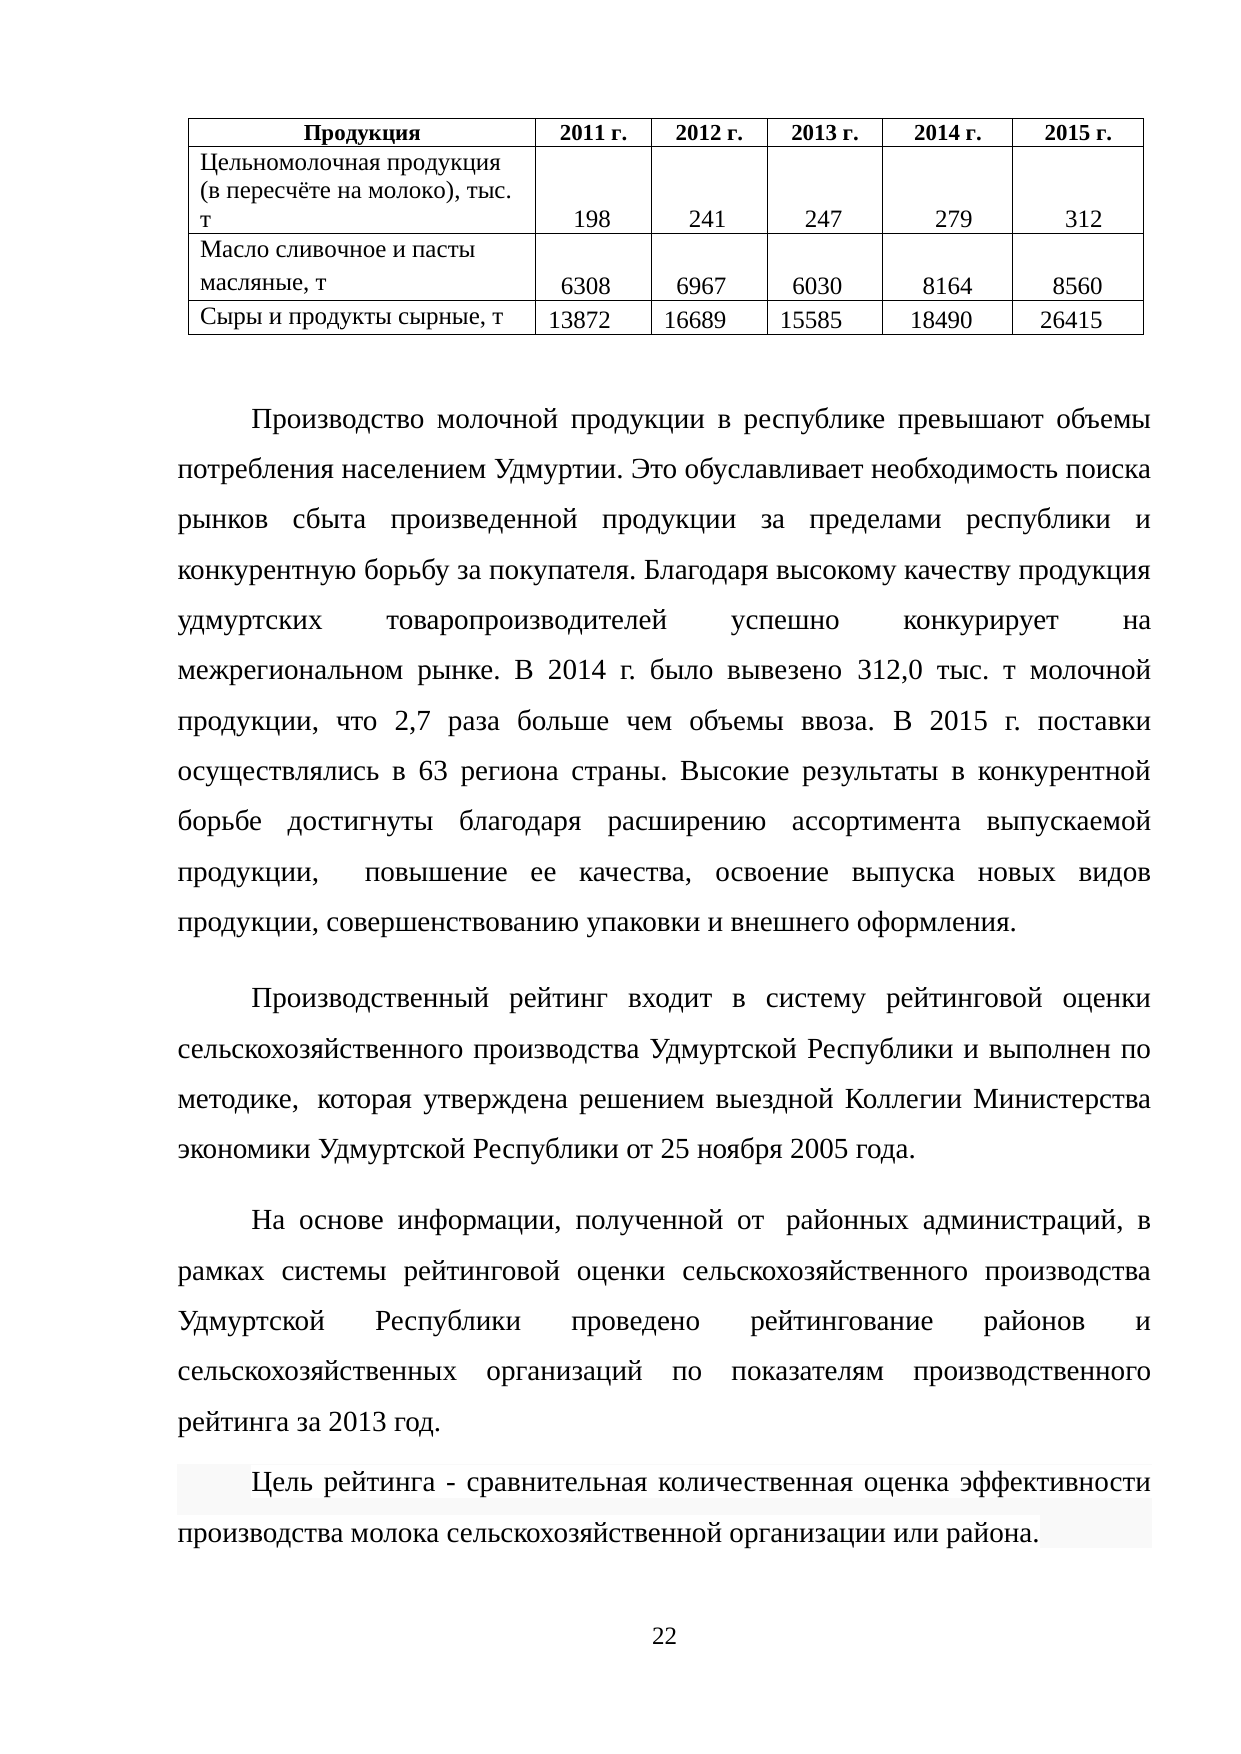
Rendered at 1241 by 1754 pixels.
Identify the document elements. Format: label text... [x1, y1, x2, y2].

table_header Продукция [189, 119, 535, 146]
table_cell 312 [1013, 147, 1143, 233]
table_cell Сыры и продукты сырные, т [189, 301, 535, 334]
table_cell 6030 [768, 234, 882, 300]
table_cell 241 [652, 147, 767, 233]
table_header 2014 г. [883, 119, 1012, 146]
table_cell 8560 [1013, 234, 1143, 300]
table_cell 279 [883, 147, 1012, 233]
text Цель рейтинга - сравнительная количественная оценка эффективности производства молока сельскохозяйственной организации или района. [177, 1464, 1152, 1548]
table_cell 16689 [652, 301, 767, 334]
table_cell 198 [536, 147, 651, 233]
table_cell 8164 [883, 234, 1012, 300]
table_header 2013 г. [768, 119, 882, 146]
table_header 2015 г. [1013, 119, 1143, 146]
table_cell Цельномолочная продукция (в пересчёте на молоко), тыс. т [189, 147, 535, 233]
table_cell Масло сливочное и пасты масляные, т [189, 234, 535, 300]
text Производство молочной продукции в республике превышают объемы потребления населением Удмуртии. Это обуславливает необходимость поиска рынков сбыта произведенной продукции за пределами республики и конкурентную борьбу за покупателя. Благодаря высокому качеству продукция удмуртских товаропроизводителей успешно конкурирует на межрегиональном рынке. В 2014 г. было вывезено 312,0 тыс. т молочной продукции, что 2,7 раза больше чем объемы ввоза. В 2015 г. поставки осуществлялись в 63 региона страны. Высокие результаты в конкурентной борьбе достигнуты благодаря расширению ассортимента выпускаемой продукции, повышение ее качества, освоение выпуска новых видов продукции, совершенствованию упаковки и внешнего оформления. [177, 401, 1152, 938]
table_cell 13872 [536, 301, 651, 334]
table_cell 26415 [1013, 301, 1143, 334]
text Производственный рейтинг входит в систему рейтинговой оценки сельскохозяйственного производства Удмуртской Республики и выполнен по методике, которая утверждена решением выездной Коллегии Министерства экономики Удмуртской Республики от 25 ноября 2005 года. [177, 980, 1152, 1165]
table_header 2011 г. [536, 119, 651, 146]
table_cell 247 [768, 147, 882, 233]
table_header 2012 г. [652, 119, 767, 146]
text На основе информации, полученной от районных администраций, в рамках системы рейтинговой оценки сельскохозяйственного производства Удмуртской Республики проведено рейтингование районов и сельскохозяйственных организаций по показателям производственного рейтинга за 2013 год. [177, 1202, 1152, 1437]
table_cell 6967 [652, 234, 767, 300]
table_cell 18490 [883, 301, 1012, 334]
table_cell 15585 [768, 301, 882, 334]
table_cell 6308 [536, 234, 651, 300]
